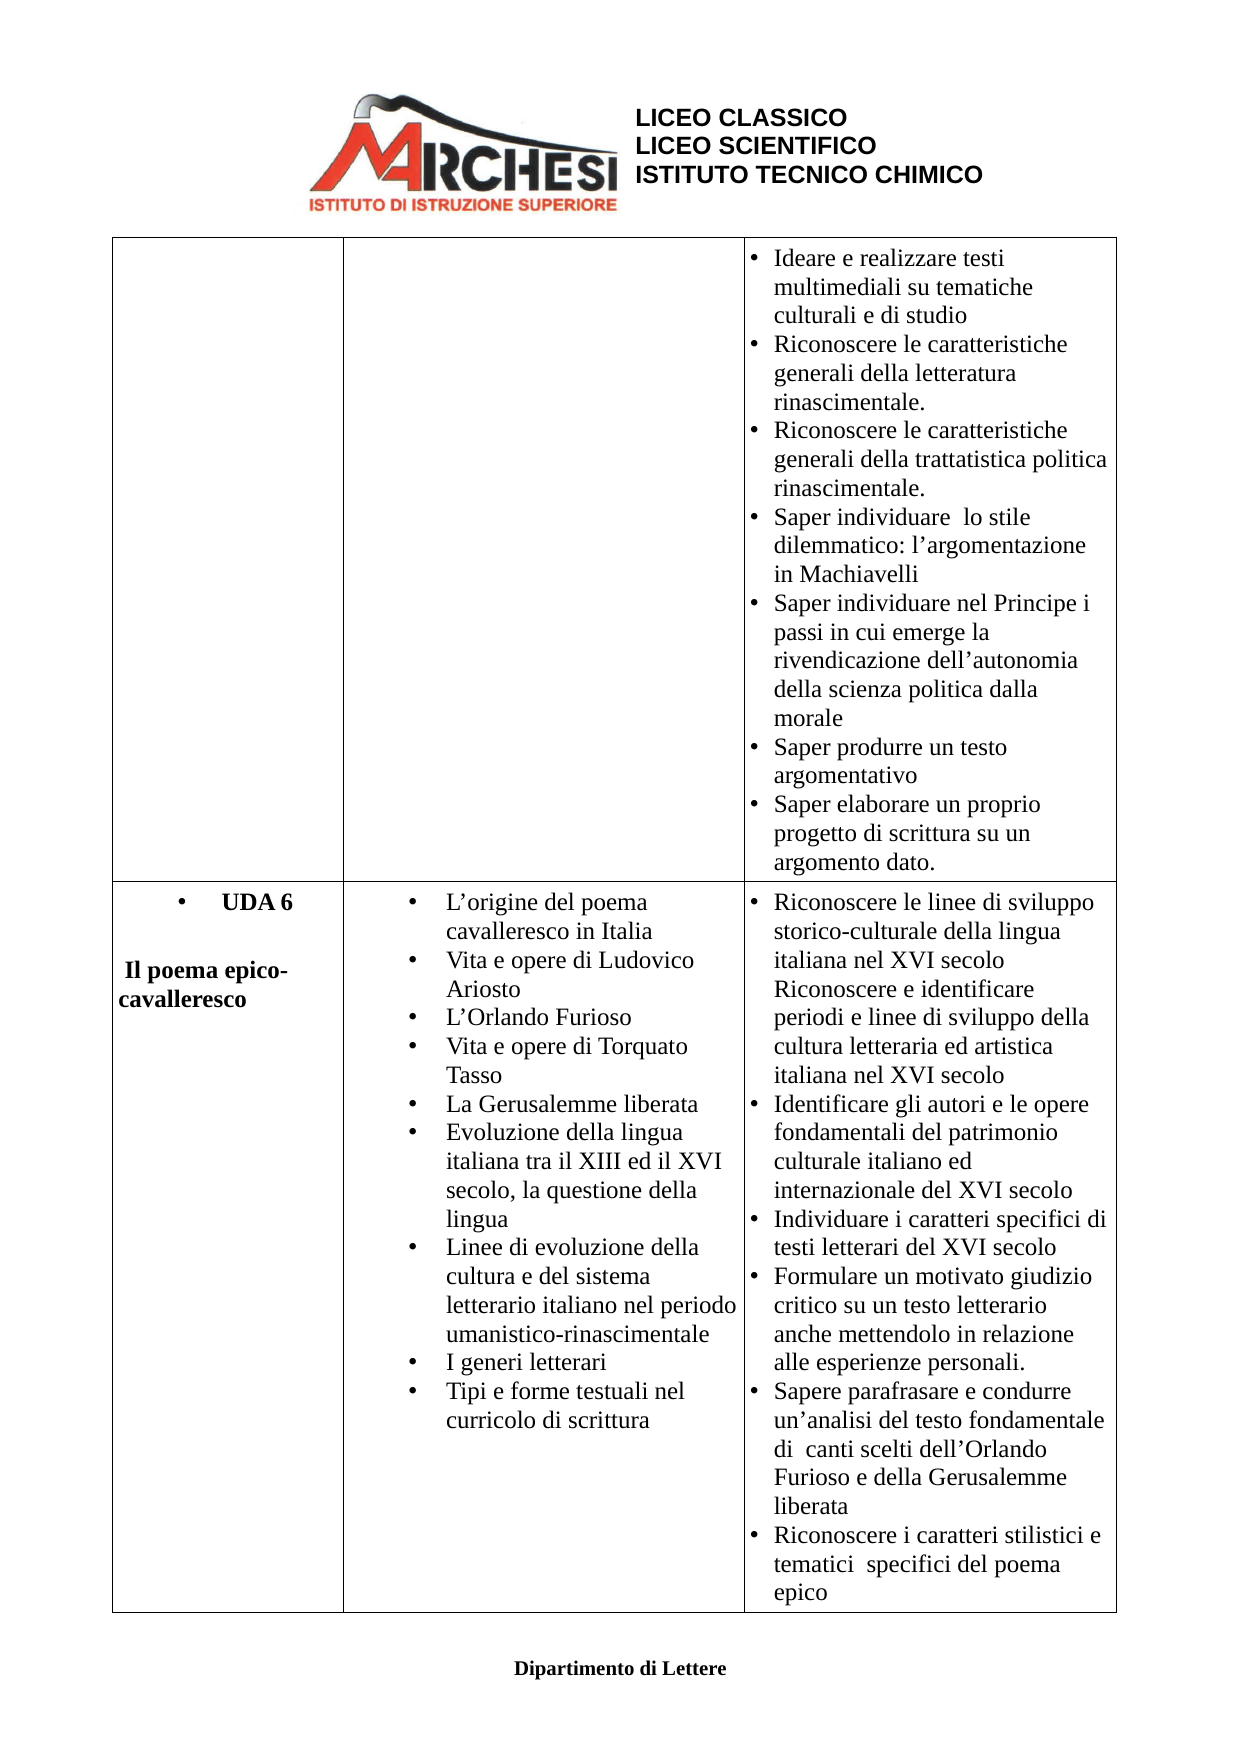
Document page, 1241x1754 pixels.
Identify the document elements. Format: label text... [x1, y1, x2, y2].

table_cell Riconoscere le linee di sviluppo storico-culturale della lingua italiana nel XVI secolo Riconoscere e identificare periodi e linee di sviluppo della cultura letteraria ed artistica italiana nel XVI secolo Identificare gli autori e le opere fondamentali del patrimonio culturale italiano ed internazionale del XVI secolo Individuare i caratteri specifici di testi letterari del XVI secolo Formulare un motivato giudizio critico su un testo letterario anche mettendolo in relazione alle esperienze personali. Sapere parafrasare e condurre un’analisi del testo fondamentale di canti scelti dell’Orlando Furioso e della Gerusalemme liberata Riconoscere i caratteri stilistici e tematici specifici del poema epico Produrre testi scritti di diversa tipologia e complessità Ideare e realizzare testi, anche multimediali, su tematiche culturali e di studio [745, 882, 1116, 1612]
table_cell [113, 238, 343, 881]
table_cell [344, 238, 744, 881]
table_cell UDA 6 Il poema epico-cavalleresco [113, 882, 343, 1612]
table_cell Riconoscere le linee di sviluppo storico-culturale della lingua italiana nel XVI secolo. Riconoscere e identificare periodi e linee di sviluppo della cultura letteraria ed artistica italiana nel XVI secolo Identificare gli autori e le opere fondamentali del patrimonio culturale italiano ed internazionale del XVI secolo Individuare i caratteri specifici di testi letterari del XVI secolo Formulare un motivato giudizio critico su un testo letterario anche mettendolo in relazione alle esperienze personali. Analizzare il patrimonio artistico presente nei monumenti, siti archeologici, istituti culturali, musei significativi in particolare del proprio territorio. Riconoscere i caratteri stilistici e strutturali di testi letterari Produrre testi scritti di diversa tipologia e complessità Ideare e realizzare testi multimediali su tematiche culturali e di studio Riconoscere le caratteristiche generali della letteratura rinascimentale. Riconoscere le caratteristiche generali della trattatistica politica rinascimentale. Saper individuare lo stile dilemmatico: l’argomentazione in Machiavelli Saper individuare nel Principe i passi in cui emerge la rivendicazione dell’autonomia della scienza politica dalla morale Saper produrre un testo argomentativo Saper elaborare un proprio progetto di scrittura su un argomento dato. [745, 238, 1116, 881]
table_cell L’origine del poema cavalleresco in Italia Vita e opere di Ludovico Ariosto L’Orlando Furioso Vita e opere di Torquato Tasso La Gerusalemme liberata Evoluzione della lingua italiana tra il XIII ed il XVI secolo, la questione della lingua Linee di evoluzione della cultura e del sistema letterario italiano nel periodo umanistico-rinascimentale I generi letterari Tipi e forme testuali nel curricolo di scrittura [344, 882, 744, 1612]
picture [292, 82, 635, 225]
